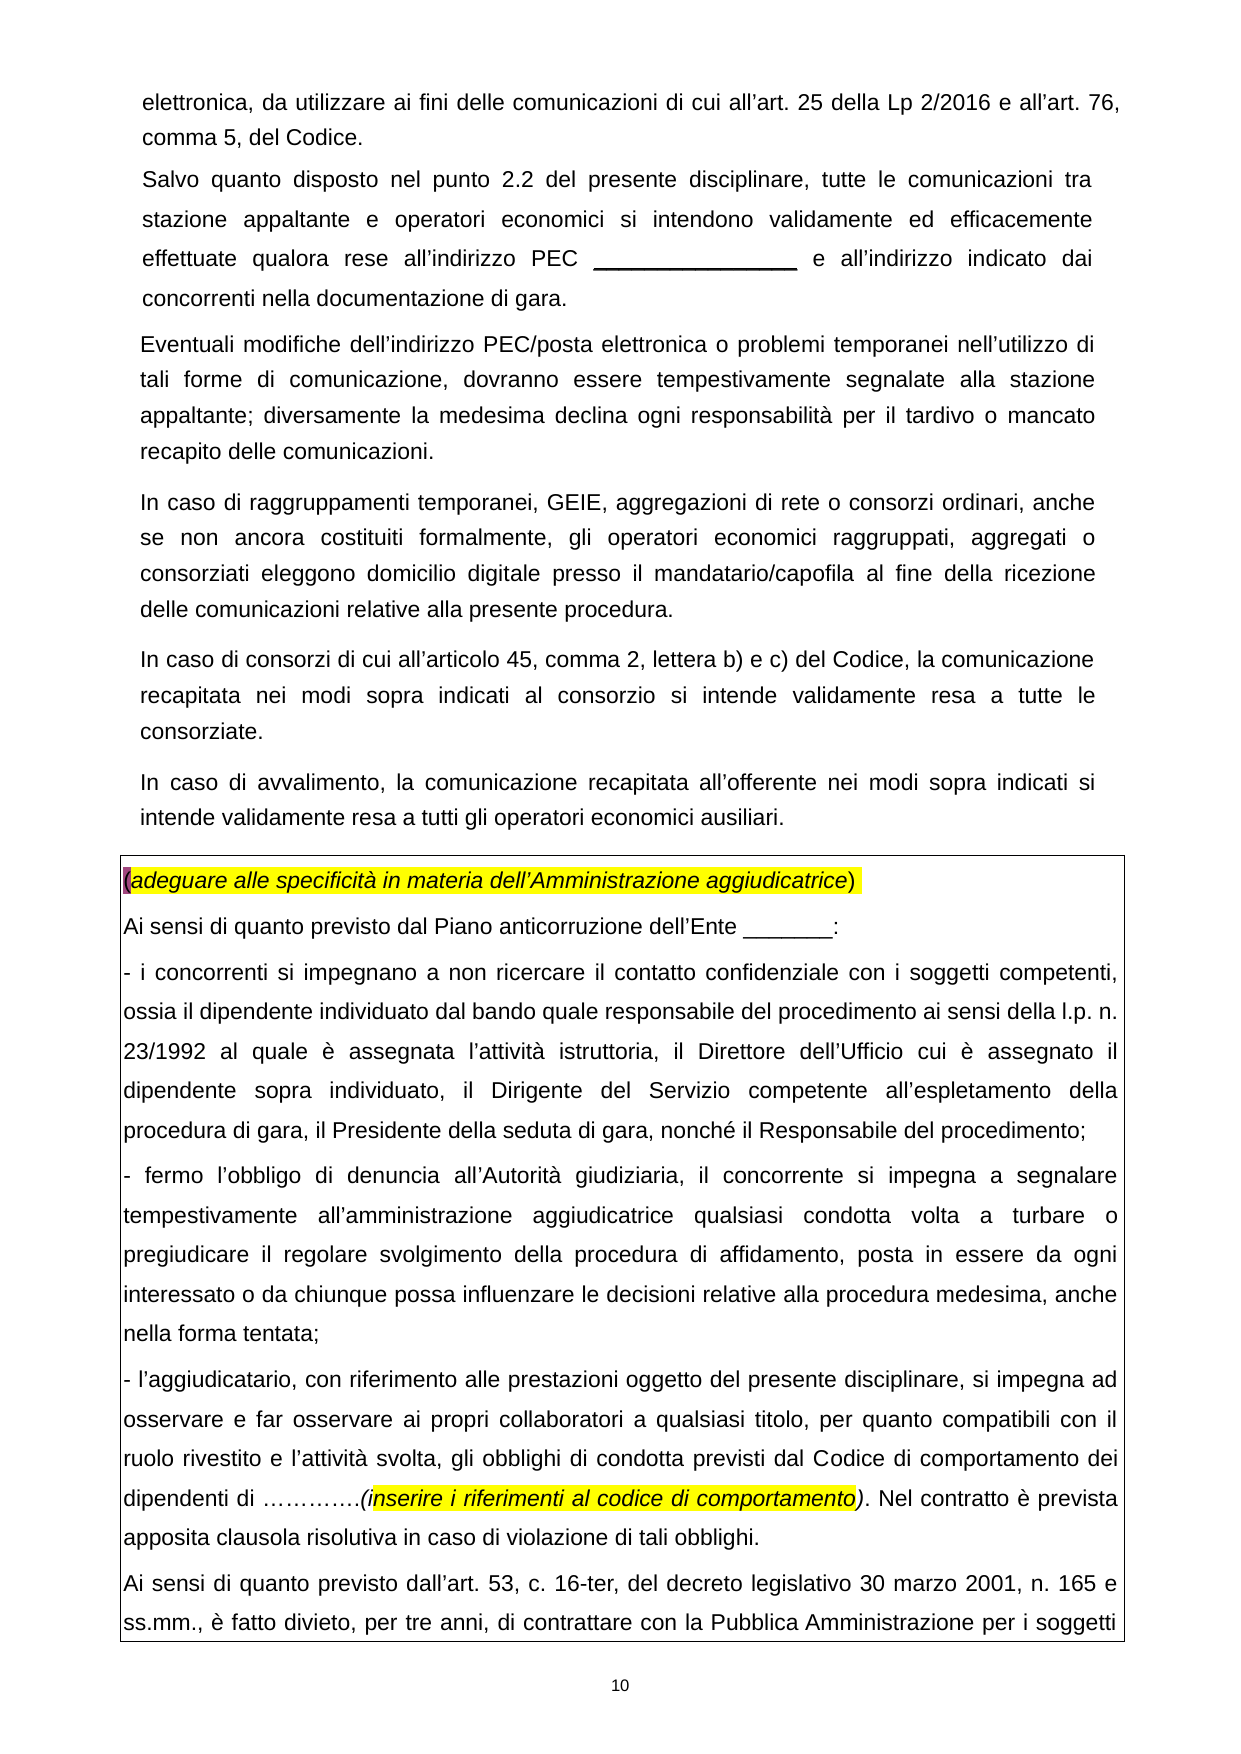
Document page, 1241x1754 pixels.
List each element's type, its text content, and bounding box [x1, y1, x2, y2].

text In caso di raggruppamenti temporanei, GEIE, aggregazioni di rete o consorzi ordinari, anche se non ancora costituiti formalmente, gli operatori economici raggruppati, aggregati o consorziati eleggono domicilio digitale presso il mandatario/capofila al fine della ricezione delle comunicazioni relative alla presente procedura. [140, 488, 1096, 622]
text In caso di avvalimento, la comunicazione recapitata all’offerente nei modi sopra indicati si intende validamente resa a tutti gli operatori economici ausiliari. [140, 768, 1096, 831]
text elettronica, da utilizzare ai fini delle comunicazioni di cui all’art. 25 della Lp 2/2016 e all’art. 76, comma 5, del Codice. [142, 88, 1122, 151]
text In caso di consorzi di cui all’articolo 45, comma 2, lettera b) e c) del Codice, la comunicazione recapitata nei modi sopra indicati al consorzio si intende validamente resa a tutte le consorziate. [140, 646, 1096, 744]
text Salvo quanto disposto nel punto 2.2 del presente disciplinare, tutte le comunicazioni tra stazione appaltante e operatori economici si intendono validamente ed efficacemente effettuate qualora rese all’indirizzo PEC ________________ e all’indirizzo indicato dai concorrenti nella documentazione di gara. [142, 166, 1093, 311]
text Eventuali modifiche dell’indirizzo PEC/posta elettronica o problemi temporanei nell’utilizzo di tali forme di comunicazione, dovranno essere tempestivamente segnalate alla stazione appaltante; diversamente la medesima declina ogni responsabilità per il tardivo o mancato recapito delle comunicazioni. [140, 331, 1096, 464]
table_header (adeguare alle specificità in materia dell’Amministrazione aggiudicatrice) Ai sensi di quanto previsto dal Piano anticorruzione dell’Ente _______: - i concorrenti si impegnano a non ricercare il contatto confidenziale con i soggetti competenti, ossia il dipendente individuato dal bando quale responsabile del procedimento ai sensi della l.p. n. 23/1992 al quale è assegnata l’attività istruttoria, il Direttore dell’Ufficio cui è assegnato il dipendente sopra individuato, il Dirigente del Servizio competente all’espletamento della procedura di gara, il Presidente della seduta di gara, nonché il Responsabile del procedimento; - fermo l’obbligo di denuncia all’Autorità giudiziaria, il concorrente si impegna a segnalare tempestivamente all’amministrazione aggiudicatrice qualsiasi condotta volta a turbare o pregiudicare il regolare svolgimento della procedura di affidamento, posta in essere da ogni interessato o da chiunque possa influenzare le decisioni relative alla procedura medesima, anche nella forma tentata; - l’aggiudicatario, con riferimento alle prestazioni oggetto del presente disciplinare, si impegna ad osservare e far osservare ai propri collaboratori a qualsiasi titolo, per quanto compatibili con il ruolo rivestito e l’attività svolta, gli obblighi di condotta previsti dal Codice di comportamento dei dipendenti di ………….(inserire i riferimenti al codice di comportamento). Nel contratto è prevista apposita clausola risolutiva in caso di violazione di tali obblighi. Ai sensi di quanto previsto dall’art. 53, c. 16-ter, del decreto legislativo 30 marzo 2001, n. 165 e ss.mm., è fatto divieto, per tre anni, di contrattare con la Pubblica Amministrazione per i soggetti [121, 856, 1124, 1641]
